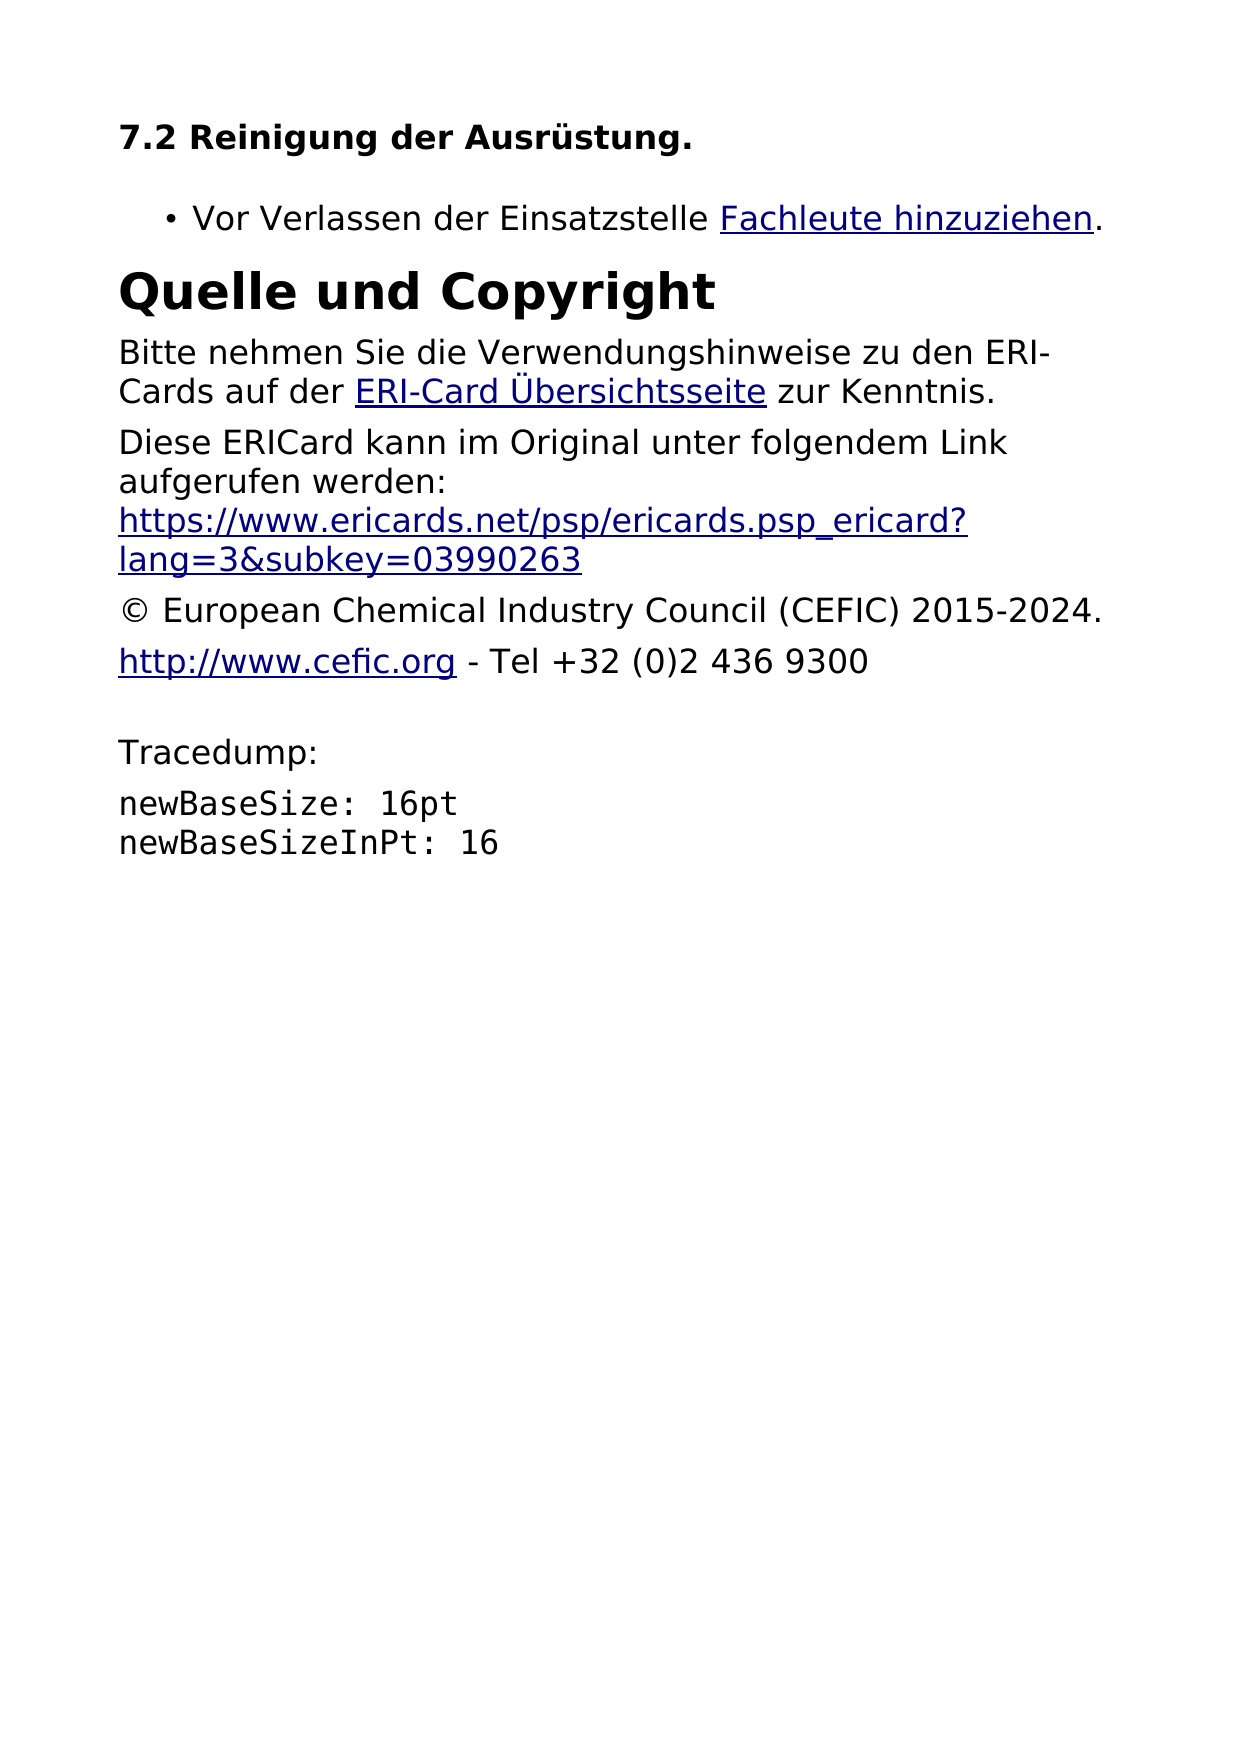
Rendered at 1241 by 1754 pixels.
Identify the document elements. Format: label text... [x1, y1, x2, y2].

list Vor Verlassen der Einsatzstelle Fachleute hinzuziehen. [177, 199, 1122, 238]
text http://www.cefic.org - Tel +32 (0)2 436 9300 [118, 643, 1122, 682]
text © European Chemical Industry Council (CEFIC) 2015-2024. [118, 592, 1122, 631]
text Diese ERICard kann im Original unter folgendem Link aufgerufen werden: https://www.ericards.net/psp/ericards.psp_ericard?lang=3&subkey=03990263 [118, 424, 1122, 579]
text newBaseSize: 16pt newBaseSizeInPt: 16 [118, 784, 1122, 862]
text Tracedump: [118, 694, 1122, 772]
subtitle Quelle und Copyright [118, 263, 1122, 321]
text Bitte nehmen Sie die Verwendungshinweise zu den ERI-Cards auf der ERI-Card Übersichtsseite zur Kenntnis. [118, 333, 1122, 411]
subtitle 7.2 Reinigung der Ausrüstung. [118, 118, 1122, 157]
